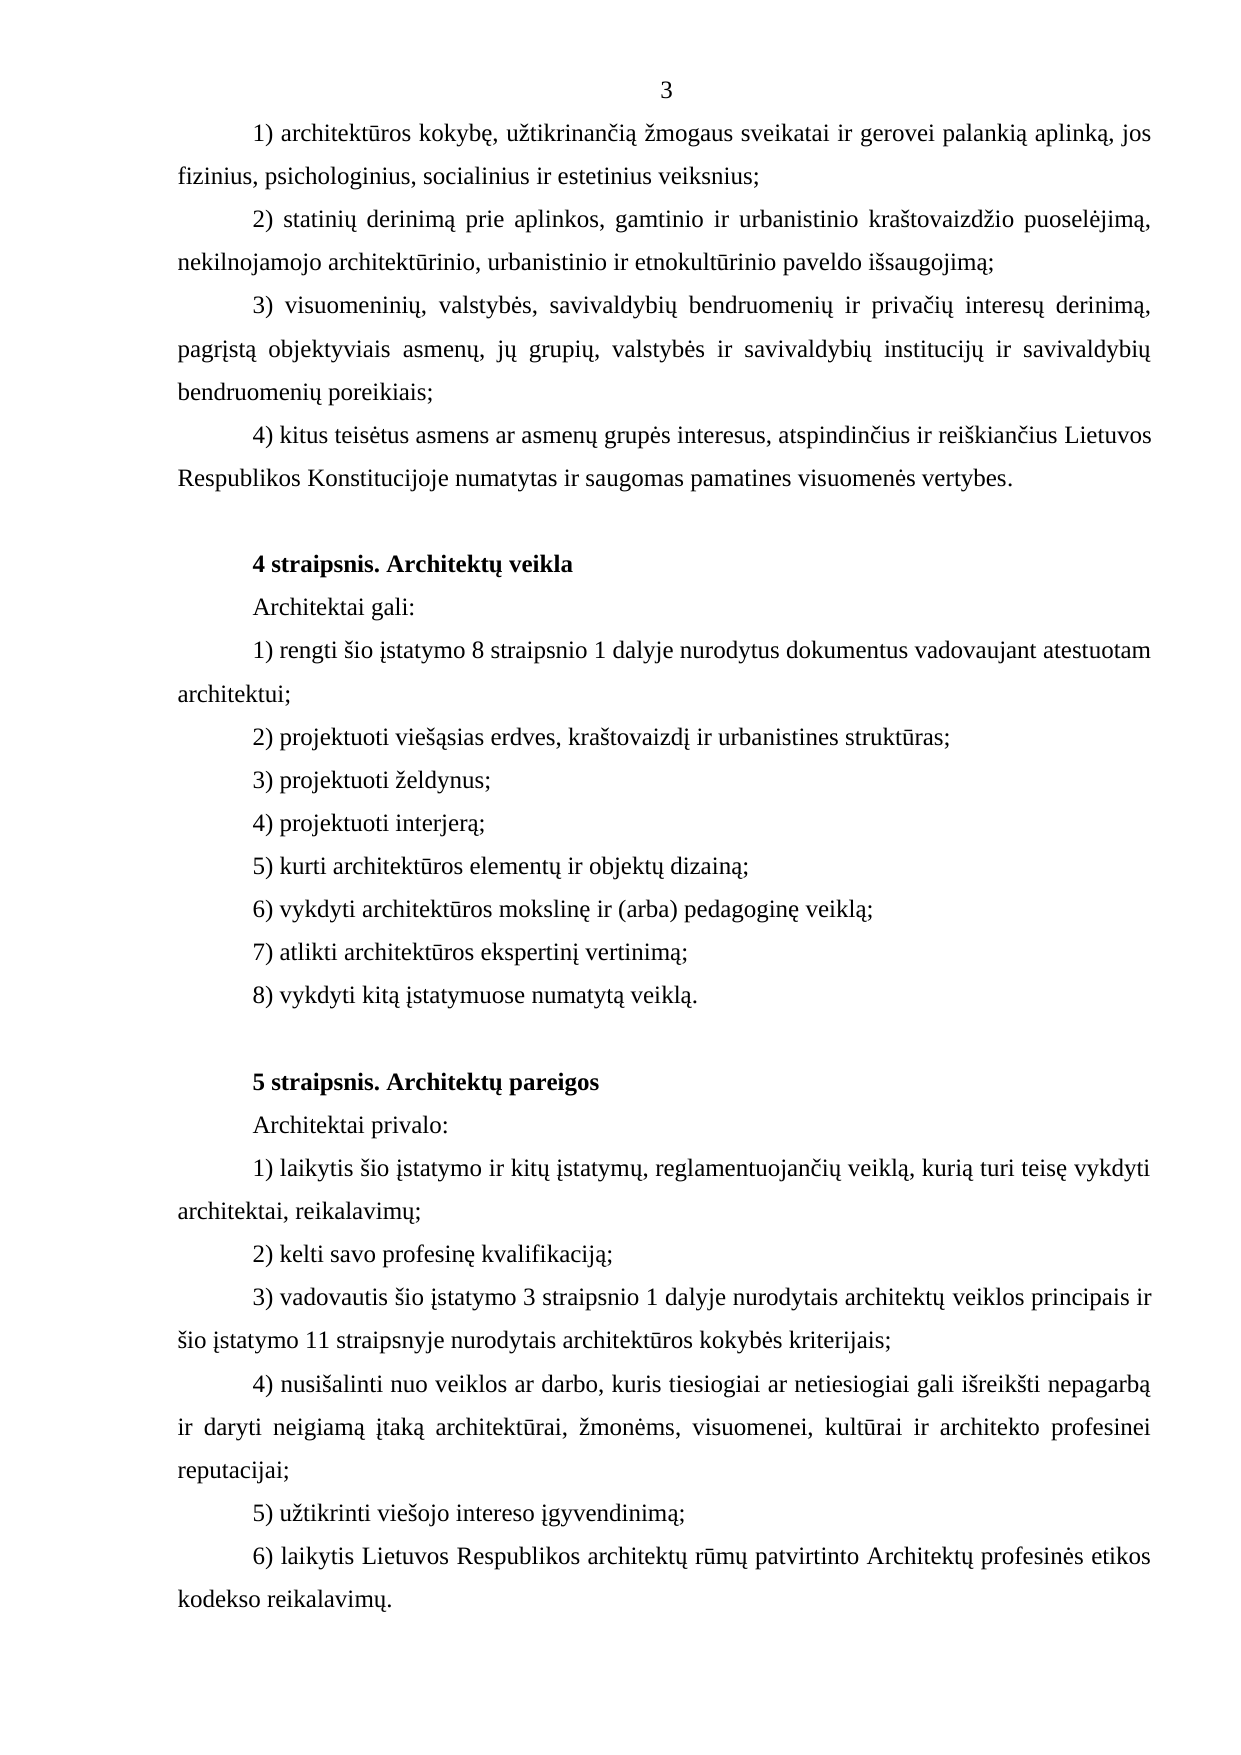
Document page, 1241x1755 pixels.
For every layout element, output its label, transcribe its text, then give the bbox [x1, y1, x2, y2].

text 1) architektūros kokybę, užtikrinančią žmogaus sveikatai ir gerovei palankią aplinką, jos fizinius, psichologinius, socialinius ir estetinius veiksnius; [177, 118, 1152, 190]
text 5) užtikrinti viešojo intereso įgyvendinimą; [177, 1498, 1152, 1527]
text 4) kitus teisėtus asmens ar asmenų grupės interesus, atspindinčius ir reiškiančius Lietuvos Respublikos Konstitucijoje numatytas ir saugomas pamatines visuomenės vertybes. [177, 420, 1152, 492]
text 4) nusišalinti nuo veiklos ar darbo, kuris tiesiogiai ar netiesiogiai gali išreikšti nepagarbą ir daryti neigiamą įtaką architektūrai, žmonėms, visuomenei, kultūrai ir architekto profesinei reputacijai; [177, 1369, 1152, 1484]
text 1) rengti šio įstatymo 8 straipsnio 1 dalyje nurodytus dokumentus vadovaujant atestuotam architektui; [177, 636, 1152, 707]
text 1) laikytis šio įstatymo ir kitų įstatymų, reglamentuojančių veiklą, kurią turi teisę vykdyti architektai, reikalavimų; [177, 1153, 1152, 1225]
text 5 straipsnis. Architektų pareigos [177, 1067, 1152, 1096]
text 5) kurti architektūros elementų ir objektų dizainą; [177, 851, 1152, 880]
text 6) vykdyti architektūros mokslinę ir (arba) pedagoginę veiklą; [177, 894, 1152, 923]
text 8) vykdyti kitą įstatymuose numatytą veiklą. [177, 981, 1152, 1009]
text Architektai privalo: [177, 1110, 1152, 1139]
text 7) atlikti architektūros ekspertinį vertinimą; [177, 937, 1152, 966]
text 6) laikytis Lietuvos Respublikos architektų rūmų patvirtinto Architektų profesinės etikos kodekso reikalavimų. [177, 1541, 1152, 1613]
text 3) vadovautis šio įstatymo 3 straipsnio 1 dalyje nurodytais architektų veiklos principais ir šio įstatymo 11 straipsnyje nurodytais architektūros kokybės kriterijais; [177, 1282, 1152, 1354]
text 3) visuomeninių, valstybės, savivaldybių bendruomenių ir privačių interesų derinimą, pagrįstą objektyviais asmenų, jų grupių, valstybės ir savivaldybių institucijų ir savivaldybių bendruomenių poreikiais; [177, 291, 1152, 406]
text 2) projektuoti viešąsias erdves, kraštovaizdį ir urbanistines struktūras; [177, 722, 1152, 751]
text 4) projektuoti interjerą; [177, 808, 1152, 837]
text 3) projektuoti želdynus; [177, 765, 1152, 794]
text 4 straipsnis. Architektų veikla [177, 549, 1152, 578]
text 2) statinių derinimą prie aplinkos, gamtinio ir urbanistinio kraštovaizdžio puoselėjimą, nekilnojamojo architektūrinio, urbanistinio ir etnokultūrinio paveldo išsaugojimą; [177, 204, 1152, 276]
text 2) kelti savo profesinę kvalifikaciją; [177, 1239, 1152, 1268]
text Architektai gali: [177, 592, 1152, 621]
